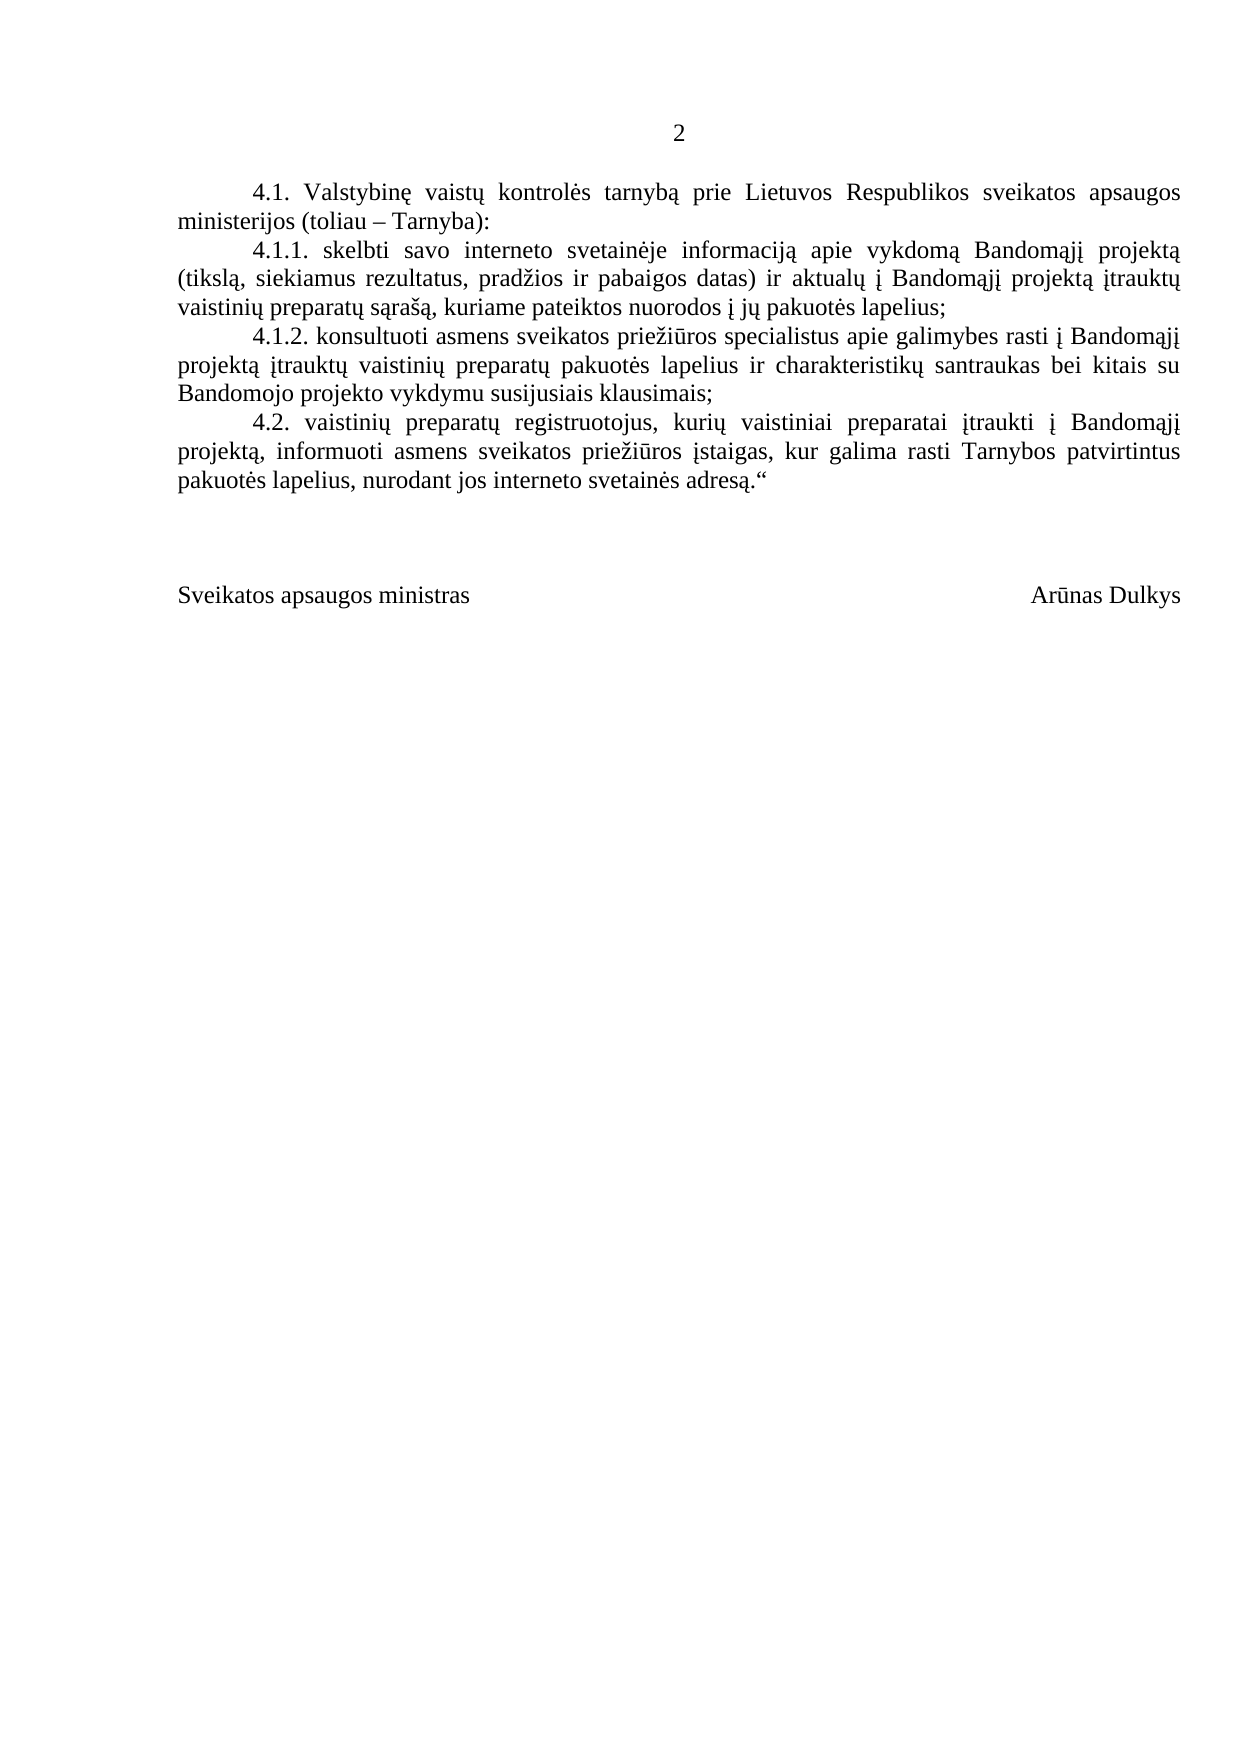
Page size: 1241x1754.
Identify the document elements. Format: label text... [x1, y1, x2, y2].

text 4.2. vaistinių preparatų registruotojus, kurių vaistiniai preparatai įtraukti į Bandomąjį projektą, informuoti asmens sveikatos priežiūros įstaigas, kur galima rasti Tarnybos patvirtintus pakuotės lapelius, nurodant jos interneto svetainės adresą.“ [177, 407, 1181, 493]
text Sveikatos apsaugos ministras Arūnas Dulkys [177, 580, 1181, 608]
text 4.1. Valstybinę vaistų kontrolės tarnybą prie Lietuvos Respublikos sveikatos apsaugos ministerijos (toliau – Tarnyba): [177, 177, 1181, 235]
text 4.1.1. skelbti savo interneto svetainėje informaciją apie vykdomą Bandomąjį projektą (tikslą, siekiamus rezultatus, pradžios ir pabaigos datas) ir aktualų į Bandomąjį projektą įtrauktų vaistinių preparatų sąrašą, kuriame pateiktos nuorodos į jų pakuotės lapelius; [177, 235, 1181, 321]
text 4.1.2. konsultuoti asmens sveikatos priežiūros specialistus apie galimybes rasti į Bandomąjį projektą įtrauktų vaistinių preparatų pakuotės lapelius ir charakteristikų santraukas bei kitais su Bandomojo projekto vykdymu susijusiais klausimais; [177, 321, 1181, 407]
